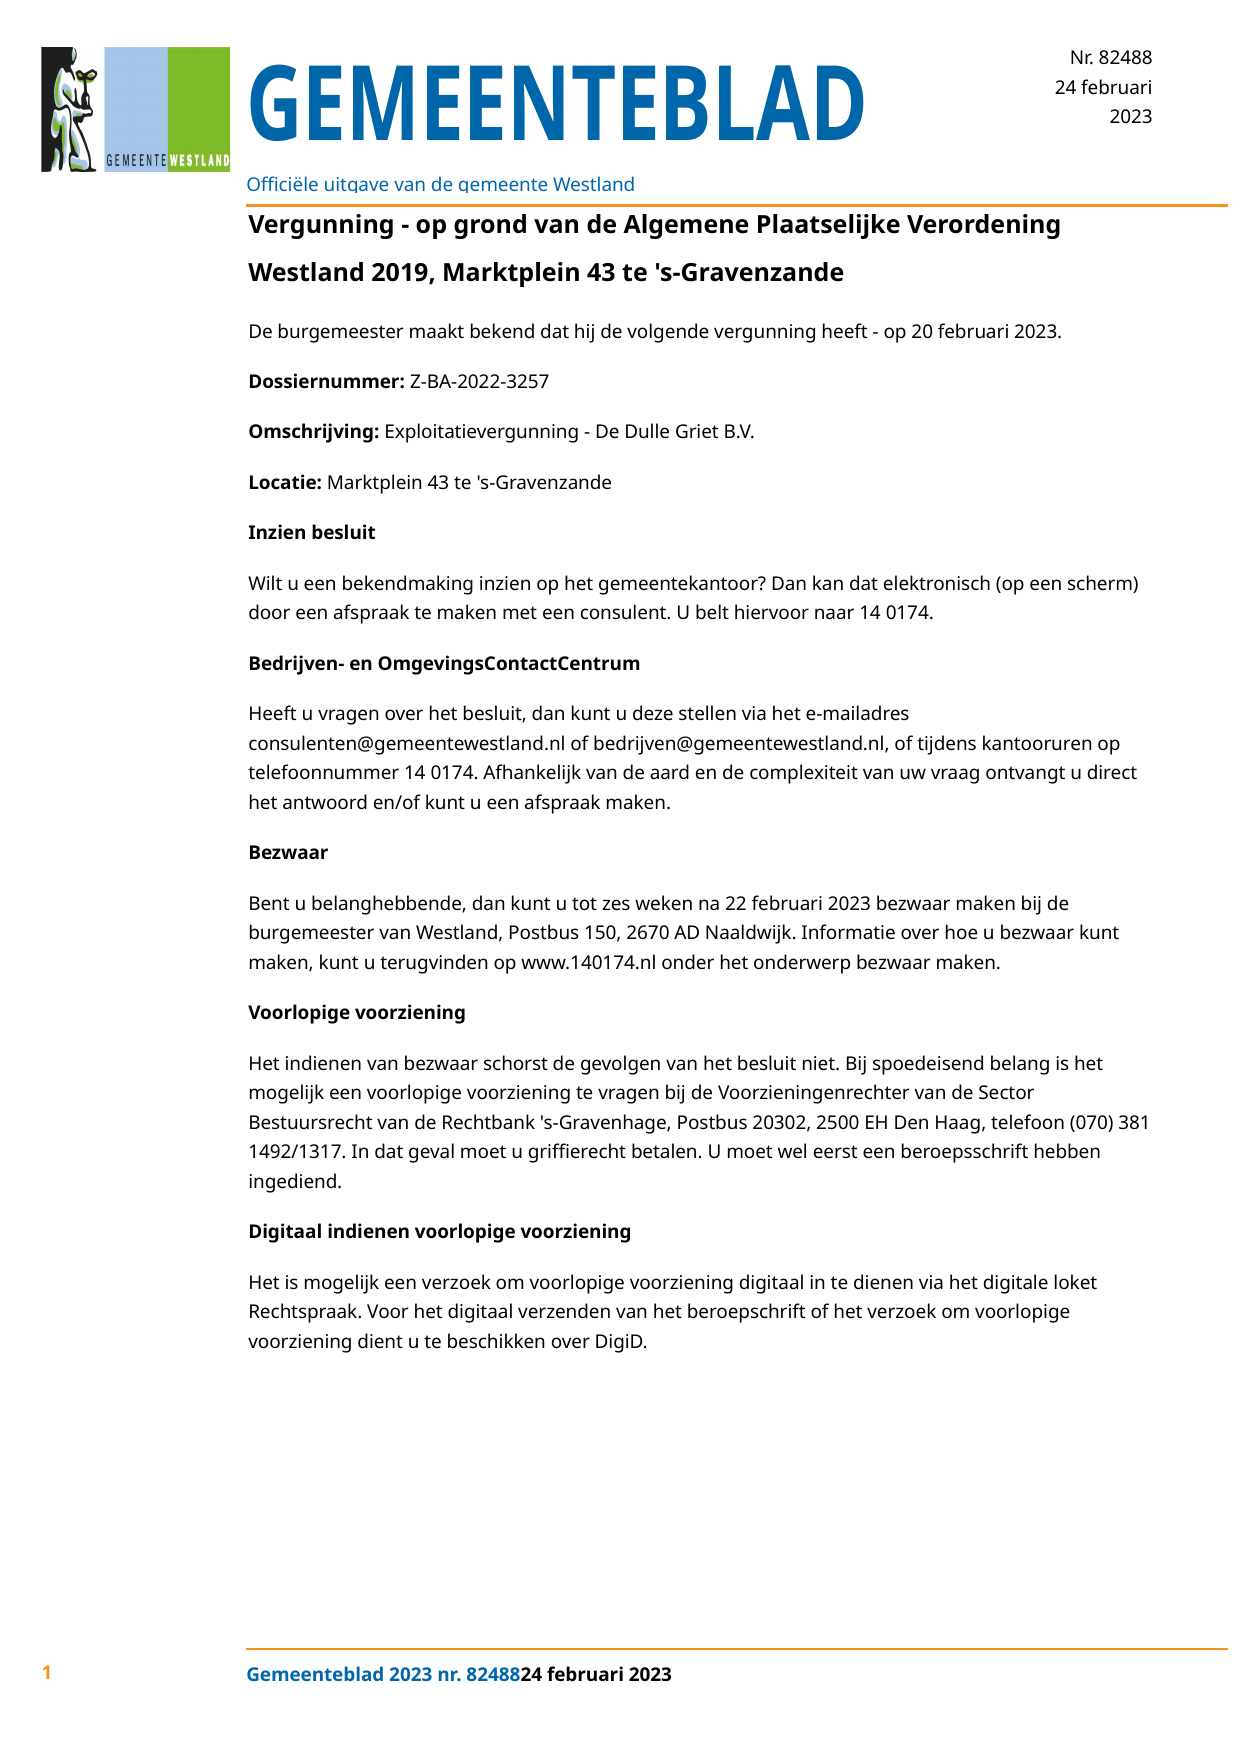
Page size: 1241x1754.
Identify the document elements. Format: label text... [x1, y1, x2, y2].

text Het indienen van bezwaar schorst de gevolgen van het besluit niet. Bij spoedeisend belang is het mogelijk een voorlopige voorziening te vragen bij de Voorzieningenrechter van de Sector Bestuursrecht van de Rechtbank 's-Gravenhage, Postbus 20302, 2500 EH Den Haag, telefoon (070) 381 1492/1317. In dat geval moet u griffierecht betalen. U moet wel eerst een beroepsschrift hebben ingediend. [248, 1050, 1152, 1194]
text Omschrijving: Exploitatievergunning - De Dulle Griet B.V. [248, 419, 1152, 444]
text Dossiernummer: Z-BA-2022-3257 [248, 368, 1152, 394]
text Digitaal indienen voorlopige voorziening [248, 1219, 1152, 1244]
text Inzien besluit [248, 519, 1152, 545]
text Bedrijven- en OmgevingsContactCentrum [248, 650, 1152, 676]
text De burgemeester maakt bekend dat hij de volgende vergunning heeft - op 20 februari 2023. [248, 318, 1152, 344]
text Bent u belanghebbende, dan kunt u tot zes weken na 22 februari 2023 bezwaar maken bij de burgemeester van Westland, Postbus 150, 2670 AD Naaldwijk. Informatie over hoe u bezwaar kunt maken, kunt u terugvinden op www.140174.nl onder het onderwerp bezwaar maken. [248, 890, 1152, 975]
text Locatie: Marktplein 43 te 's-Gravenzande [248, 469, 1152, 495]
text Vergunning - op grond van de Algemene Plaatselijke Verordening Westland 2019, Marktplein 43 te 's-Gravenzande [248, 207, 1152, 288]
text Voorlopige voorziening [248, 999, 1152, 1025]
text Bezwaar [248, 839, 1152, 865]
text Wilt u een bekendmaking inzien op het gemeentekantoor? Dan kan dat elektronisch (op een scherm) door een afspraak te maken met een consulent. U belt hiervoor naar 14 0174. [248, 570, 1152, 625]
text Het is mogelijk een verzoek om voorlopige voorziening digitaal in te dienen via het digitale loket Rechtspraak. Voor het digitaal verzenden van het beroepschrift of het verzoek om voorlopige voorziening dient u te beschikken over DigiD. [248, 1269, 1152, 1354]
picture [41, 47, 231, 172]
text Heeft u vragen over het besluit, dan kunt u deze stellen via het e-mailadres consulenten@gemeentewestland.nl of bedrijven@gemeentewestland.nl, of tijdens kantooruren op telefoonnummer 14 0174. Afhankelijk van de aard en de complexiteit van uw vraag ontvangt u direct het antwoord en/of kunt u een afspraak maken. [248, 700, 1152, 815]
